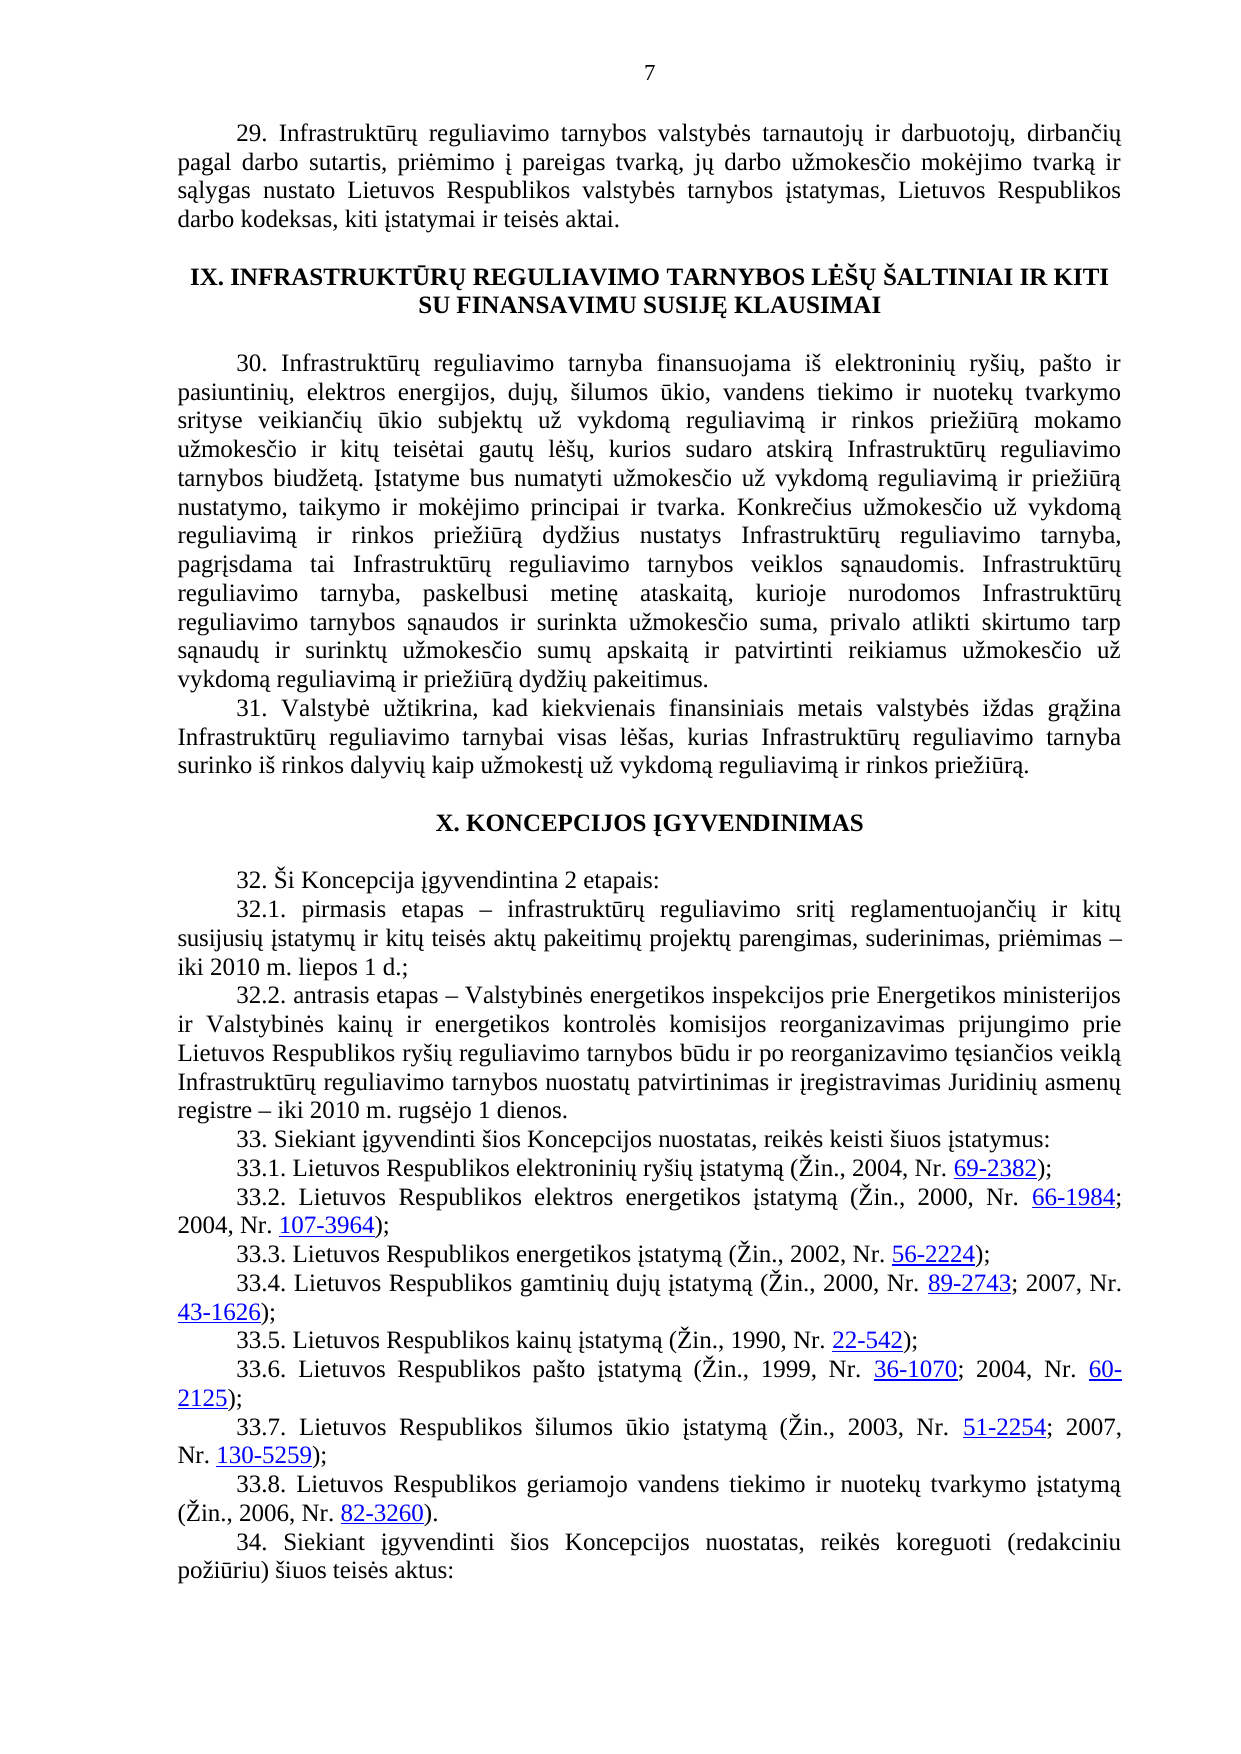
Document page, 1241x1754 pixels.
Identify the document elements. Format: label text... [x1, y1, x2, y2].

text 32.1. pirmasis etapas – infrastruktūrų reguliavimo sritį reglamentuojančių ir kitų susijusių įstatymų ir kitų teisės aktų pakeitimų projektų parengimas, suderinimas, priėmimas – iki 2010 m. liepos 1 d.; [177, 894, 1122, 981]
text IX. INFRASTRUKTŪRŲ REGULIAVIMO TARNYBOS LĖŠŲ ŠALTINIAI IR KITI SU FINANSAVIMU SUSIJĘ KLAUSIMAI [177, 262, 1122, 319]
text 32.2. antrasis etapas – Valstybinės energetikos inspekcijos prie Energetikos ministerijos ir Valstybinės kainų ir energetikos kontrolės komisijos reorganizavimas prijungimo prie Lietuvos Respublikos ryšių reguliavimo tarnybos būdu ir po reorganizavimo tęsiančios veiklą Infrastruktūrų reguliavimo tarnybos nuostatų patvirtinimas ir įregistravimas Juridinių asmenų registre – iki 2010 m. rugsėjo 1 dienos. [177, 981, 1122, 1124]
text X. KONCEPCIJOS ĮGYVENDINIMAS [177, 808, 1122, 837]
text 33.4. Lietuvos Respublikos gamtinių dujų įstatymą (Žin., 2000, Nr. 89-2743; 2007, Nr. 43-1626); [177, 1268, 1122, 1326]
text 34. Siekiant įgyvendinti šios Koncepcijos nuostatas, reikės koreguoti (redakciniu požiūriu) šiuos teisės aktus: [177, 1527, 1122, 1584]
text 33.3. Lietuvos Respublikos energetikos įstatymą (Žin., 2002, Nr. 56-2224); [177, 1239, 1122, 1268]
text 33.8. Lietuvos Respublikos geriamojo vandens tiekimo ir nuotekų tvarkymo įstatymą (Žin., 2006, Nr. 82-3260). [177, 1469, 1122, 1527]
text 31. Valstybė užtikrina, kad kiekvienais finansiniais metais valstybės iždas grąžina Infrastruktūrų reguliavimo tarnybai visas lėšas, kurias Infrastruktūrų reguliavimo tarnyba surinko iš rinkos dalyvių kaip užmokestį už vykdomą reguliavimą ir rinkos priežiūrą. [177, 693, 1122, 779]
text 33.2. Lietuvos Respublikos elektros energetikos įstatymą (Žin., 2000, Nr. 66-1984; 2004, Nr. 107-3964); [177, 1182, 1122, 1239]
text 33.7. Lietuvos Respublikos šilumos ūkio įstatymą (Žin., 2003, Nr. 51-2254; 2007, Nr. 130-5259); [177, 1412, 1122, 1469]
text 29. Infrastruktūrų reguliavimo tarnybos valstybės tarnautojų ir darbuotojų, dirbančių pagal darbo sutartis, priėmimo į pareigas tvarką, jų darbo užmokesčio mokėjimo tvarką ir sąlygas nustato Lietuvos Respublikos valstybės tarnybos įstatymas, Lietuvos Respublikos darbo kodeksas, kiti įstatymai ir teisės aktai. [177, 118, 1122, 233]
text 33.5. Lietuvos Respublikos kainų įstatymą (Žin., 1990, Nr. 22-542); [177, 1326, 1122, 1354]
text 33.6. Lietuvos Respublikos pašto įstatymą (Žin., 1999, Nr. 36-1070; 2004, Nr. 60-2125); [177, 1354, 1122, 1412]
text 32. Ši Koncepcija įgyvendintina 2 etapais: [177, 866, 1122, 894]
text 33.1. Lietuvos Respublikos elektroninių ryšių įstatymą (Žin., 2004, Nr. 69-2382); [177, 1153, 1122, 1182]
text 30. Infrastruktūrų reguliavimo tarnyba finansuojama iš elektroninių ryšių, pašto ir pasiuntinių, elektros energijos, dujų, šilumos ūkio, vandens tiekimo ir nuotekų tvarkymo srityse veikiančių ūkio subjektų už vykdomą reguliavimą ir rinkos priežiūrą mokamo užmokesčio ir kitų teisėtai gautų lėšų, kurios sudaro atskirą Infrastruktūrų reguliavimo tarnybos biudžetą. Įstatyme bus numatyti užmokesčio už vykdomą reguliavimą ir priežiūrą nustatymo, taikymo ir mokėjimo principai ir tvarka. Konkrečius užmokesčio už vykdomą reguliavimą ir rinkos priežiūrą dydžius nustatys Infrastruktūrų reguliavimo tarnyba, pagrįsdama tai Infrastruktūrų reguliavimo tarnybos veiklos sąnaudomis. Infrastruktūrų reguliavimo tarnyba, paskelbusi metinę ataskaitą, kurioje nurodomos Infrastruktūrų reguliavimo tarnybos sąnaudos ir surinkta užmokesčio suma, privalo atlikti skirtumo tarp sąnaudų ir surinktų užmokesčio sumų apskaitą ir patvirtinti reikiamus užmokesčio už vykdomą reguliavimą ir priežiūrą dydžių pakeitimus. [177, 348, 1122, 693]
text 33. Siekiant įgyvendinti šios Koncepcijos nuostatas, reikės keisti šiuos įstatymus: [177, 1124, 1122, 1153]
